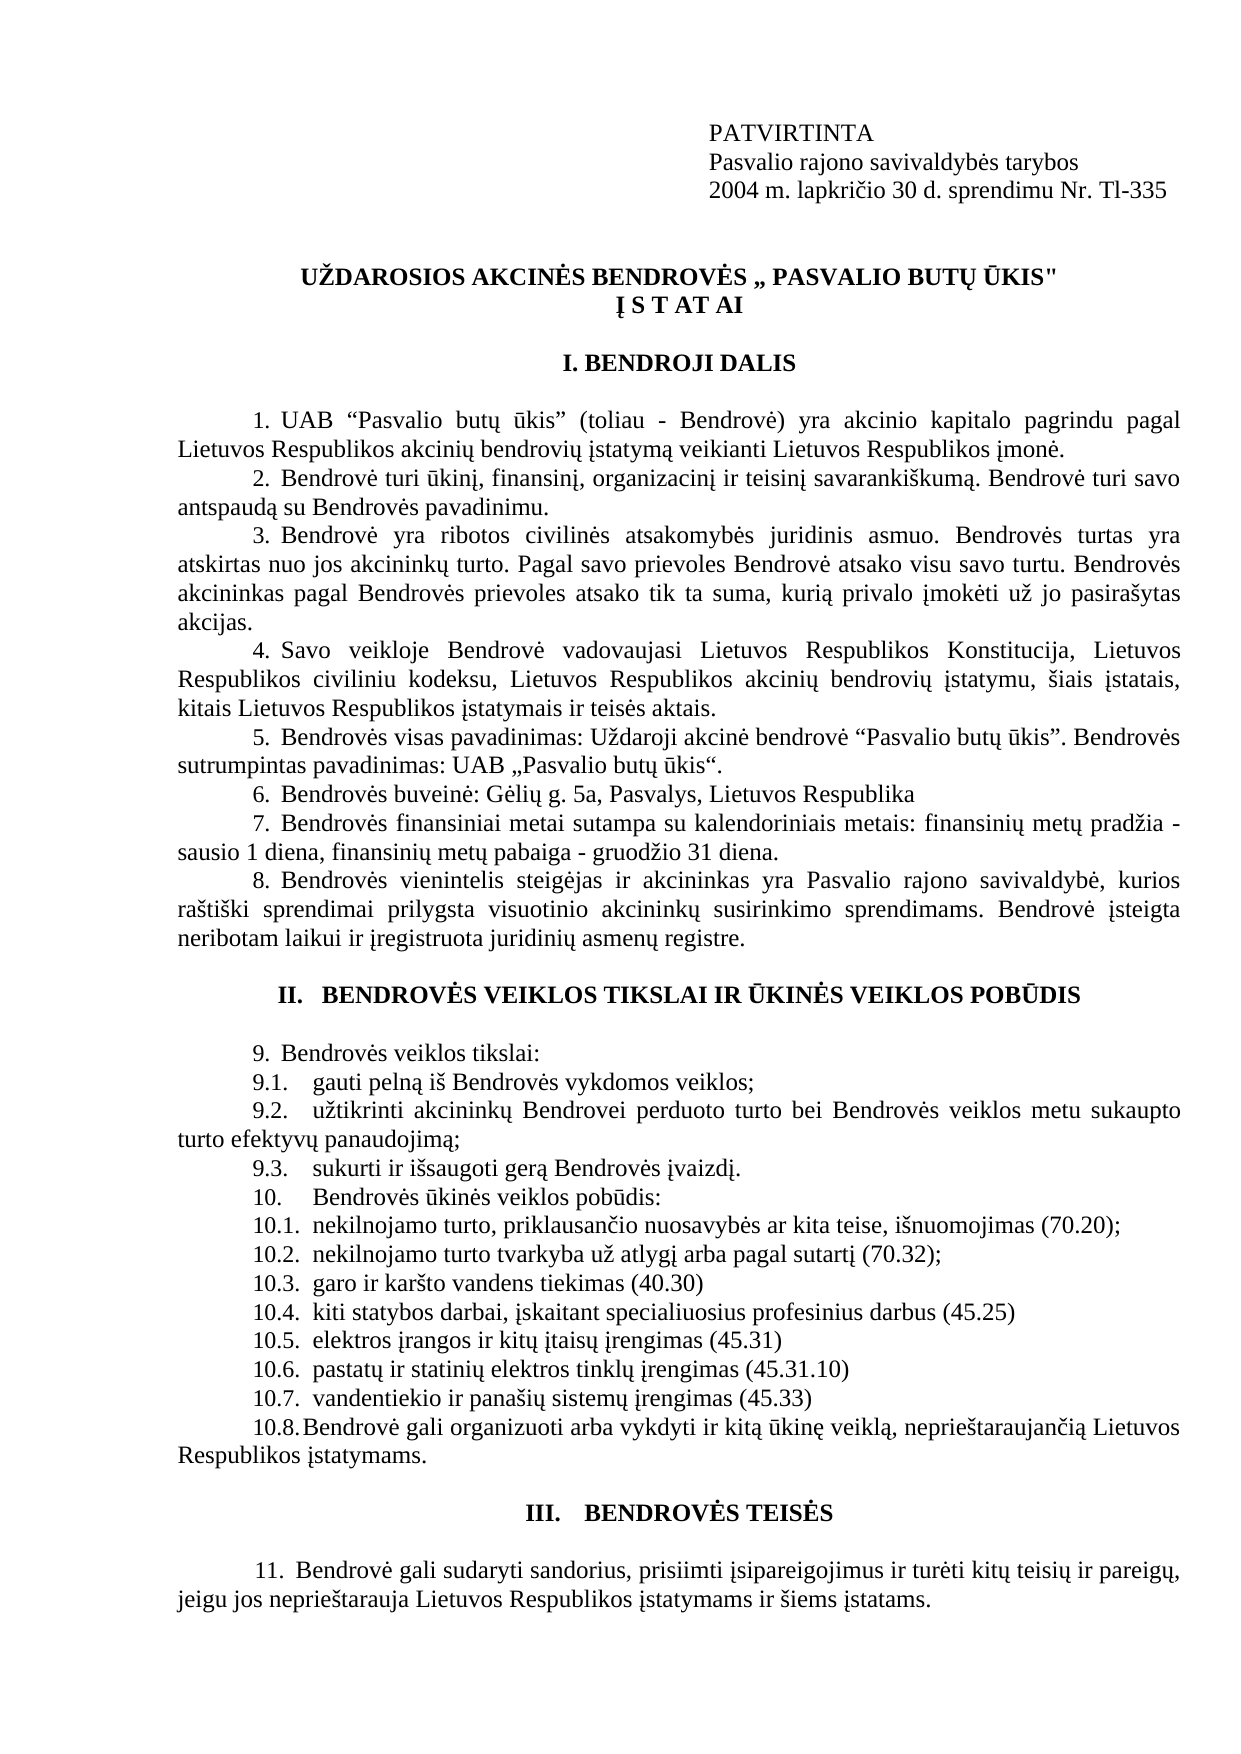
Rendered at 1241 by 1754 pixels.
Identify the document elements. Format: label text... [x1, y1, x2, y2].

text 9. Bendrovės veiklos tikslai: [177, 1038, 1181, 1067]
text 10.8. Bendrovė gali organizuoti arba vykdyti ir kitą ūkinę veiklą, neprieštaraujančią Lietuvos Respublikos įstatymams. [177, 1412, 1181, 1469]
text 3. Bendrovė yra ribotos civilinės atsakomybės juridinis asmuo. Bendrovės turtas yra atskirtas nuo jos akcininkų turto. Pagal savo prievoles Bendrovė atsako visu savo turtu. Bendrovės akcininkas pagal Bendrovės prievoles atsako tik ta suma, kurią privalo įmokėti už jo pasirašytas akcijas. [177, 521, 1181, 636]
text III. BENDROVĖS TEISĖS [177, 1498, 1181, 1527]
text 8. Bendrovės vienintelis steigėjas ir akcininkas yra Pasvalio rajono savivaldybė, kurios raštiški sprendimai prilygsta visuotinio akcininkų susirinkimo sprendimams. Bendrovė įsteigta neribotam laikui ir įregistruota juridinių asmenų registre. [177, 866, 1181, 952]
text 1. UAB “Pasvalio butų ūkis” (toliau - Bendrovė) yra akcinio kapitalo pagrindu pagal Lietuvos Respublikos akcinių bendrovių įstatymą veikianti Lietuvos Respublikos įmonė. [177, 406, 1181, 463]
text 7. Bendrovės finansiniai metai sutampa su kalendoriniais metais: finansinių metų pradžia - sausio 1 diena, finansinių metų pabaiga - gruodžio 31 diena. [177, 808, 1181, 866]
text 5. Bendrovės visas pavadinimas: Uždaroji akcinė bendrovė “Pasvalio butų ūkis”. Bendrovės sutrumpintas pavadinimas: UAB „Pasvalio butų ūkis“. [177, 722, 1181, 779]
text UŽDAROSIOS AKCINĖS BENDROVĖS „ PASVALIO BUTŲ ŪKIS" [177, 262, 1181, 291]
text Į S T AT AI [177, 291, 1181, 319]
text II. BENDROVĖS VEIKLOS TIKSLAI IR ŪKINĖS VEIKLOS POBŪDIS [177, 981, 1181, 1009]
text 9.1. gauti pelną iš Bendrovės vykdomos veiklos; [177, 1067, 1181, 1096]
text 10.4. kiti statybos darbai, įskaitant specialiuosius profesinius darbus (45.25) [177, 1297, 1181, 1326]
text I. BENDROJI DALIS [177, 348, 1181, 377]
text 9.3. sukurti ir išsaugoti gerą Bendrovės įvaizdį. [177, 1153, 1181, 1182]
text 10.5. elektros įrangos ir kitų įtaisų įrengimas (45.31) [177, 1326, 1181, 1354]
text 2004 m. lapkričio 30 d. sprendimu Nr. Tl-335 [709, 176, 1181, 204]
text 10.2. nekilnojamo turto tvarkyba už atlygį arba pagal sutartį (70.32); [177, 1239, 1181, 1268]
text 10.3. garo ir karšto vandens tiekimas (40.30) [177, 1268, 1181, 1297]
text PATVIRTINTA [709, 118, 1181, 147]
text 11. Bendrovė gali sudaryti sandorius, prisiimti įsipareigojimus ir turėti kitų teisių ir pareigų, jeigu jos neprieštarauja Lietuvos Respublikos įstatymams ir šiems įstatams. [177, 1556, 1181, 1613]
text 2. Bendrovė turi ūkinį, finansinį, organizacinį ir teisinį savarankiškumą. Bendrovė turi savo antspaudą su Bendrovės pavadinimu. [177, 463, 1181, 521]
text 4. Savo veikloje Bendrovė vadovaujasi Lietuvos Respublikos Konstitucija, Lietuvos Respublikos civiliniu kodeksu, Lietuvos Respublikos akcinių bendrovių įstatymu, šiais įstatais, kitais Lietuvos Respublikos įstatymais ir teisės aktais. [177, 636, 1181, 722]
text 10. Bendrovės ūkinės veiklos pobūdis: [177, 1182, 1181, 1211]
text 10.1. nekilnojamo turto, priklausančio nuosavybės ar kita teise, išnuomojimas (70.20); [177, 1211, 1181, 1239]
text 6. Bendrovės buveinė: Gėlių g. 5a, Pasvalys, Lietuvos Respublika [177, 779, 1181, 808]
text 10.7. vandentiekio ir panašių sistemų įrengimas (45.33) [177, 1383, 1181, 1412]
text 10.6. pastatų ir statinių elektros tinklų įrengimas (45.31.10) [177, 1354, 1181, 1383]
text Pasvalio rajono savivaldybės tarybos [709, 147, 1181, 176]
text 9.2. užtikrinti akcininkų Bendrovei perduoto turto bei Bendrovės veiklos metu sukaupto turto efektyvų panaudojimą; [177, 1096, 1181, 1153]
